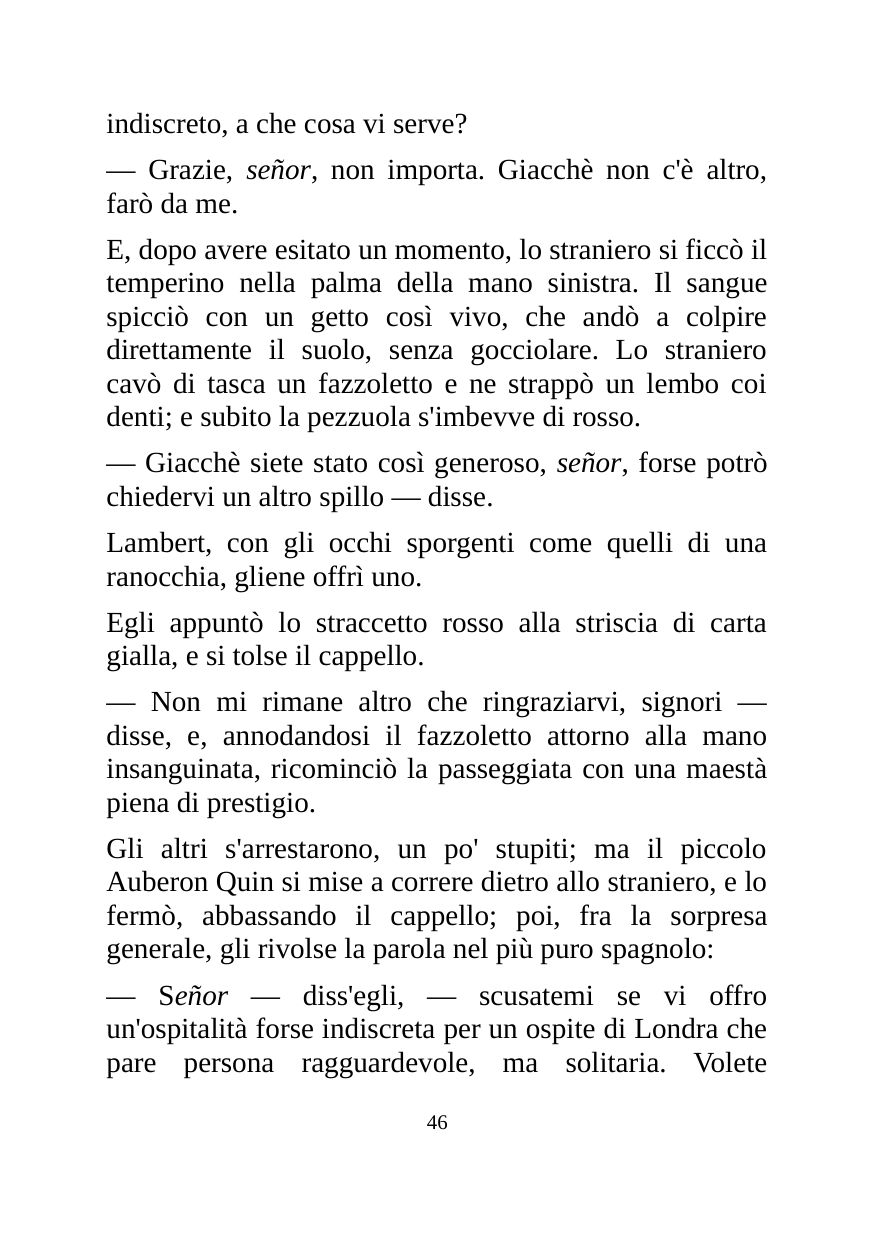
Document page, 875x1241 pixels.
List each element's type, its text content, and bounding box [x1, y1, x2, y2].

text Egli appuntò lo straccetto rosso alla striscia di carta gialla, e si tolse il cappello. [106, 605, 768, 672]
text — Señor — diss'egli, — scusatemi se vi offro un'ospitalità forse indiscreta per un ospite di Londra che pare persona ragguardevole, ma solitaria. Volete [106, 978, 768, 1078]
text Gli altri s'arrestarono, un po' stupiti; ma il piccolo Auberon Quin si mise a correre dietro allo straniero, e lo fermò, abbassando il cappello; poi, fra la sorpresa generale, gli rivolse la parola nel più puro spagnolo: [106, 831, 768, 965]
text E, dopo avere esitato un momento, lo straniero si ficcò il temperino nella palma della mano sinistra. Il sangue spicciò con un getto così vivo, che andò a colpire direttamente il suolo, senza gocciolare. Lo straniero cavò di tasca un fazzoletto e ne strappò un lembo coi denti; e subito la pezzuola s'imbevve di rosso. [106, 232, 768, 433]
text — Grazie, señor, non importa. Giacchè non c'è altro, farò da me. [106, 152, 768, 219]
text — Non mi rimane altro che ringraziarvi, signori — disse, e, annodandosi il fazzoletto attorno alla mano insanguinata, ricominciò la passeggiata con una maestà piena di prestigio. [106, 684, 768, 818]
text indiscreto, a che cosa vi serve? [106, 106, 768, 140]
text Lambert, con gli occhi sporgenti come quelli di una ranocchia, gliene offrì uno. [106, 525, 768, 592]
text — Giacchè siete stato così generoso, señor, forse potrò chiedervi un altro spillo — disse. [106, 446, 768, 513]
